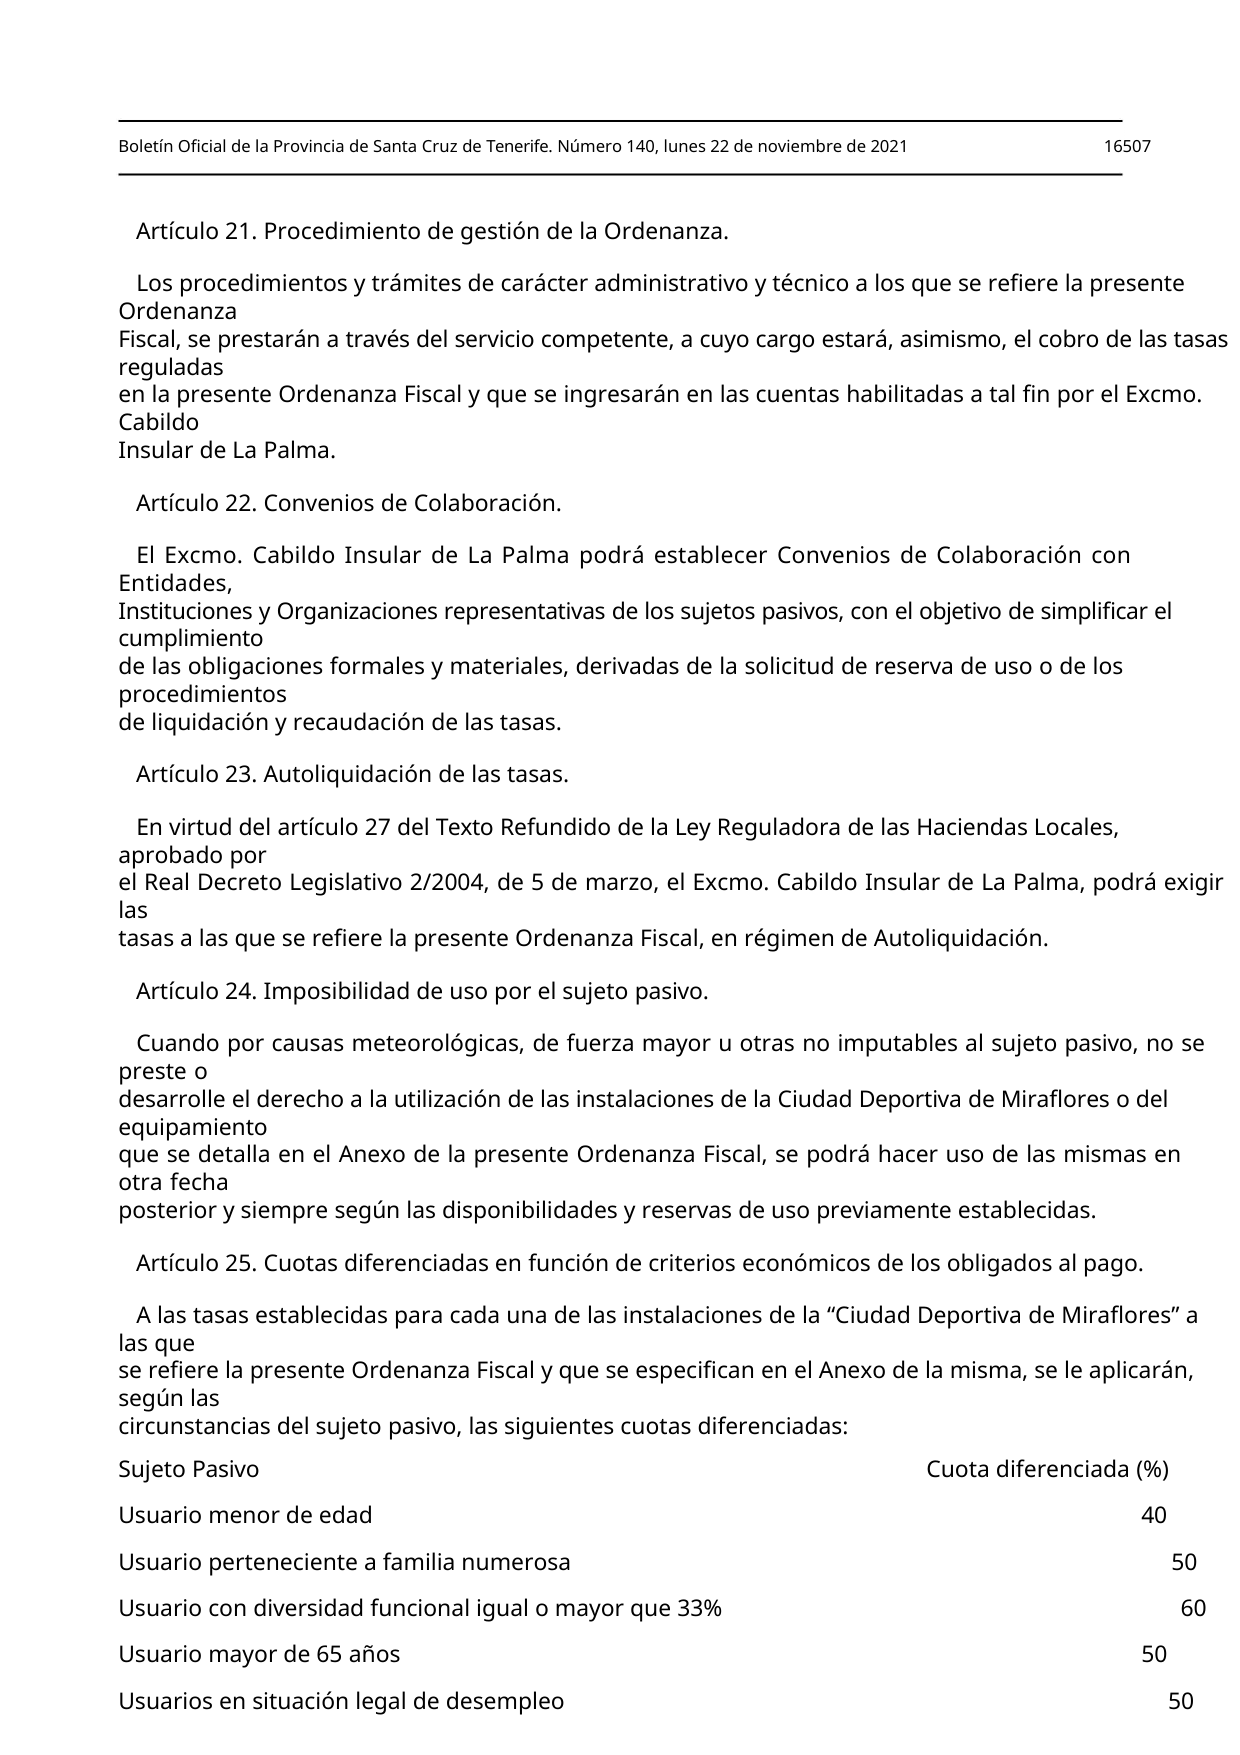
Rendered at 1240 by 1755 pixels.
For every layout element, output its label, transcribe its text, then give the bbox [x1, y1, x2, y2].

text Artículo 22. Convenios de Colaboración. [1125, 490, 1229, 517]
text Artículo 25. Cuotas diferenciadas en función de criterios económicos de los obligados al pago. [1125, 1250, 1229, 1276]
text El Excmo. Cabildo Insular de La Palma podrá establecer Convenios de Colaboración con Entidades, Instituciones y Organizaciones representativas de los sujetos pasivos, con el objetivo de simplificar el cumplimiento de las obligaciones formales y materiales, derivadas de la solicitud de reserva de uso o de los procedimientos de liquidación y recaudación de las tasas. [1125, 542, 1229, 736]
text A las tasas establecidas para cada una de las instalaciones de la “Ciudad Deportiva de Miraflores” a las que se refiere la presente Ordenanza Fiscal y que se especifican en el Anexo de la misma, se le aplicarán, según las circunstancias del sujeto pasivo, las siguientes cuotas diferenciadas: [1125, 1301, 1229, 1440]
text Artículo 24. Imposibilidad de uso por el sujeto pasivo. [1125, 978, 1229, 1005]
text Cuando por causas meteorológicas, de fuerza mayor u otras no imputables al sujeto pasivo, no se preste o desarrolle el derecho a la utilización de las instalaciones de la Ciudad Deportiva de Miraflores o del equipamiento que se detalla en el Anexo de la presente Ordenanza Fiscal, se podrá hacer uso de las mismas en otra fecha posterior y siempre según las disponibilidades y reservas de uso previamente establecidas. [1125, 1030, 1229, 1224]
text Artículo 23. Autoliquidación de las tasas. [1125, 762, 1229, 788]
text Sujeto Pasivo Cuota diferenciada (%) Usuario menor de edad 40 Usuario perteneciente a familia numerosa 50 Usuario con diversidad funcional igual o mayor que 33% 60 Usuario mayor de 65 años 50 Usuarios en situación legal de desempleo 50 [118, 1440, 1229, 1719]
text Los procedimientos y trámites de carácter administrativo y técnico a los que se refiere la presente Ordenanza Fiscal, se prestarán a través del servicio competente, a cuyo cargo estará, asimismo, el cobro de las tasas reguladas en la presente Ordenanza Fiscal y que se ingresarán en las cuentas habilitadas a tal fin por el Excmo. Cabildo Insular de La Palma. [1125, 270, 1229, 464]
text En virtud del artículo 27 del Texto Refundido de la Ley Reguladora de las Haciendas Locales, aprobado por el Real Decreto Legislativo 2/2004, de 5 de marzo, el Excmo. Cabildo Insular de La Palma, podrá exigir las tasas a las que se refiere la presente Ordenanza Fiscal, en régimen de Autoliquidación. [1125, 813, 1229, 952]
text Artículo 21. Procedimiento de gestión de la Ordenanza. [1125, 218, 1229, 245]
